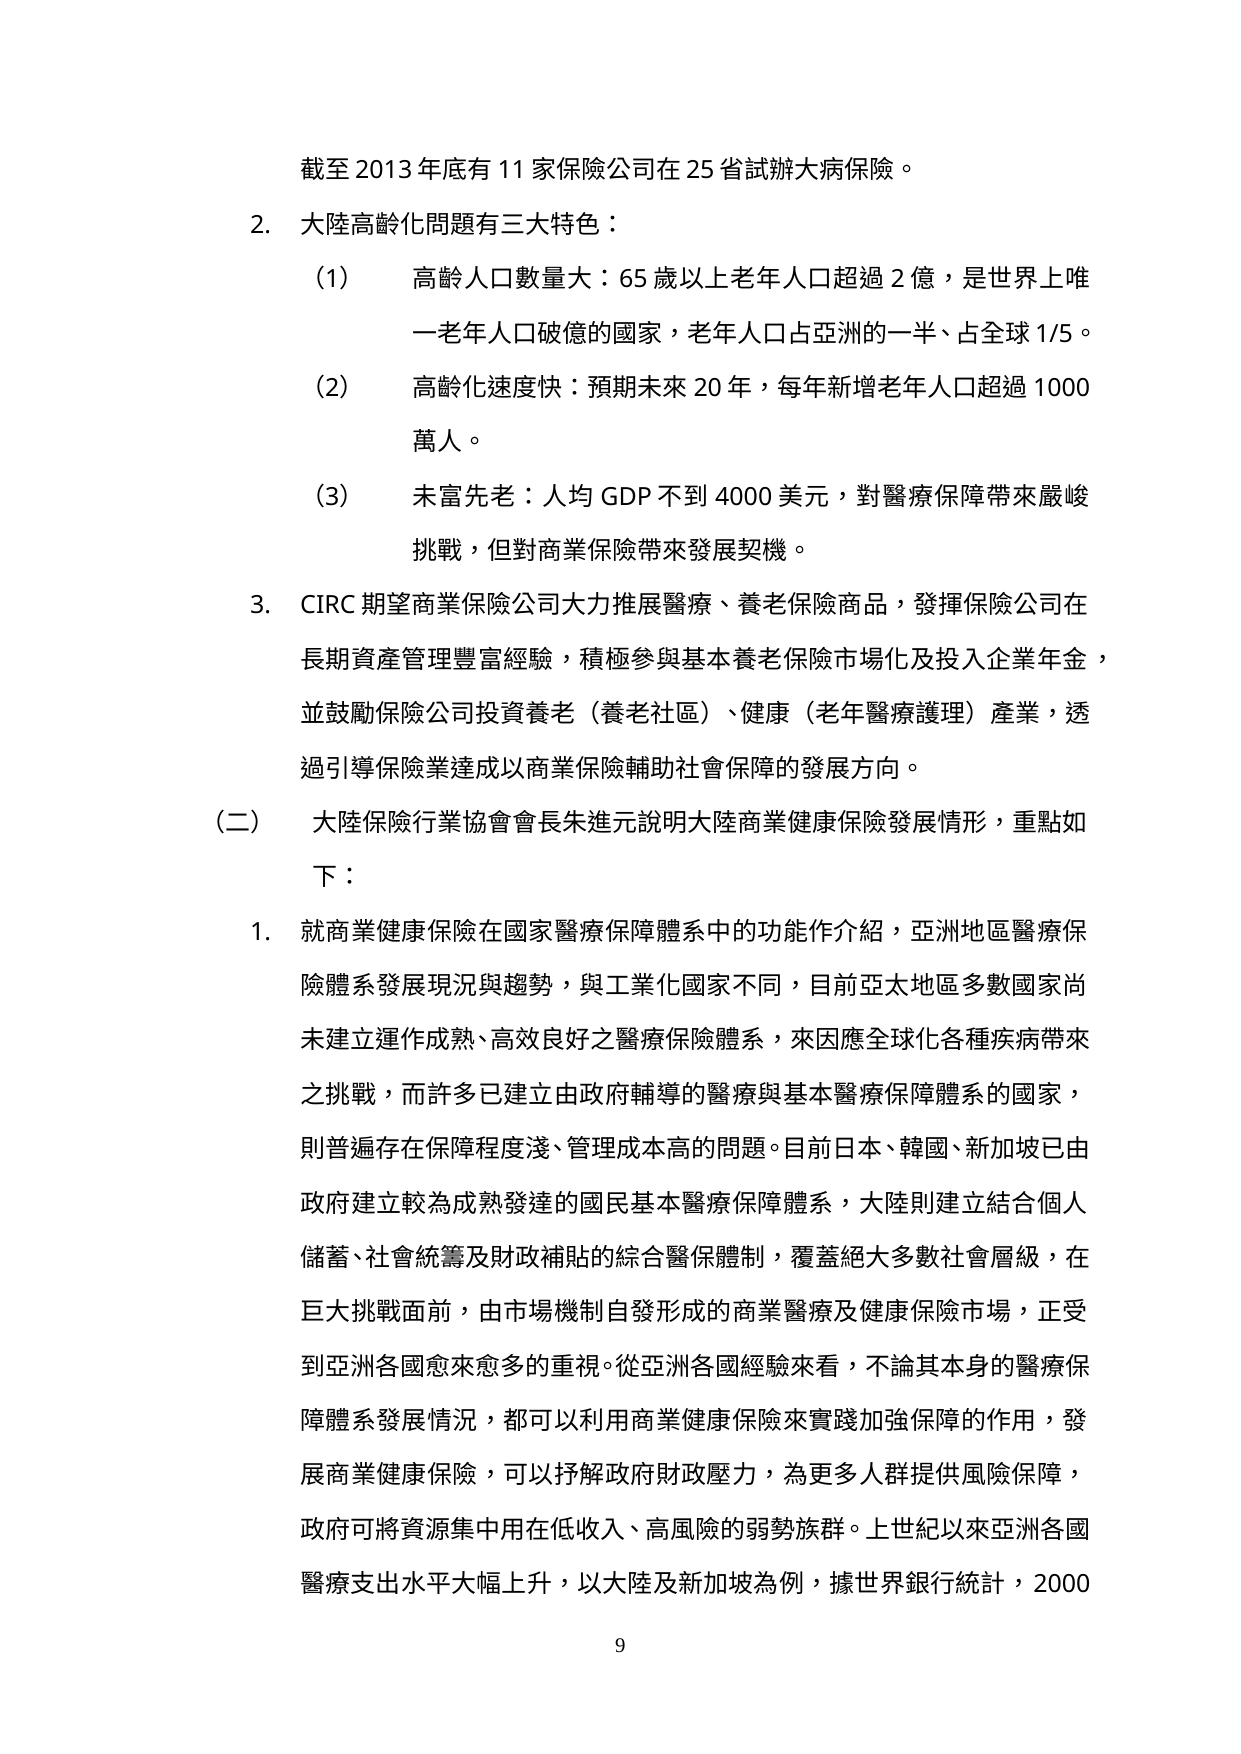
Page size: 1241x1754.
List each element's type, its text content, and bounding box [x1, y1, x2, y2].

list CIRC期望商業保險公司大力推展醫療、養老保險商品，發揮保險公司在長期資產管理豐富經驗，積極參與基本養老保險市場化及投入企業年金，並鼓勵保險公司投資養老（養老社區）、健康（老年醫療護理）產業，透過引導保險業達成以商業保險輔助社會保障的發展方向。 [250, 585, 1090, 784]
list 高齡人口數量大：65歲以上老年人口超過2億，是世界上唯一老年人口破億的國家，老年人口占亞洲的一半、占全球1/5。 [300, 259, 1090, 349]
list 良好的社會保障制度，是促進社會公益，維護和諧，實現社會發展的重要保證。隨著人口老齡化加快，原有社會保障制度照顧中等家庭，要實現社會保障體制再重組，觀念在於強化個人和社會責任，減少政府負擔。大陸社會保障體系分為基本醫療保障體系（覆蓋全民）及基本養老保障體系（覆蓋80%人口），.基本醫療保障體系由基本醫療保險、商業醫療保險及社會救助三部分組成，基本養老保障體系採用三支柱，第一支柱包括城鎮提供基本養老保險、城鄉居民基本養老保險（採社會統籌與個人帳戶相結合的模式），第二支柱為企業提供企業養老保險（由企業自願建立，與個人共同繳費），第三支柱為個人自願投保的商業養老保險。2013年有超過100家保險公司經營健康保險，全年保費收入達到人民幣1124億元，超過70家保險公司經營養老保險及團體養老保險，全年保費收入達到人民幣1592億元。從2012年開始推動城鄉居民基本大病保險，用基本基金向商業保險公司購買大病保險，提供高額醫療費用保障，截至2013年底有11家保險公司在25省試辦大病保險。 [250, 150, 1090, 186]
list 高齡化速度快：預期未來20年，每年新增老年人口超過1000萬人。 [300, 367, 1090, 458]
list 未富先老：人均GDP不到4000美元，對醫療保障帶來嚴峻挑戰，但對商業保險帶來發展契機。 [300, 476, 1090, 567]
list 大陸高齡化問題有三大特色： [250, 204, 1090, 241]
list 就商業健康保險在國家醫療保障體系中的功能作介紹，亞洲地區醫療保險體系發展現況與趨勢，與工業化國家不同，目前亞太地區多數國家尚未建立運作成熟、高效良好之醫療保險體系，來因應全球化各種疾病帶來之挑戰，而許多已建立由政府輔導的醫療與基本醫療保障體系的國家，則普遍存在保障程度淺、管理成本高的問題。目前日本、韓國、新加坡已由政府建立較為成熟發達的國民基本醫療保障體系，大陸則建立結合個人儲蓄、社會統籌及財政補貼的綜合醫保體制，覆蓋絕大多數社會層級，在巨大挑戰面前，由市場機制自發形成的商業醫療及健康保險市場，正受到亞洲各國愈來愈多的重視。從亞洲各國經驗來看，不論其本身的醫療保障體系發展情況，都可以利用商業健康保險來實踐加強保障的作用，發展商業健康保險，可以抒解政府財政壓力，為更多人群提供風險保障，政府可將資源集中用在低收入、高風險的弱勢族群。上世紀以來亞洲各國醫療支出水平大幅上升，以大陸及新加坡為例，據世界銀行統計，2000 [250, 911, 1090, 1600]
list 大陸保險行業協會會長朱進元說明大陸商業健康保險發展情形，重點如下： [200, 802, 1090, 893]
